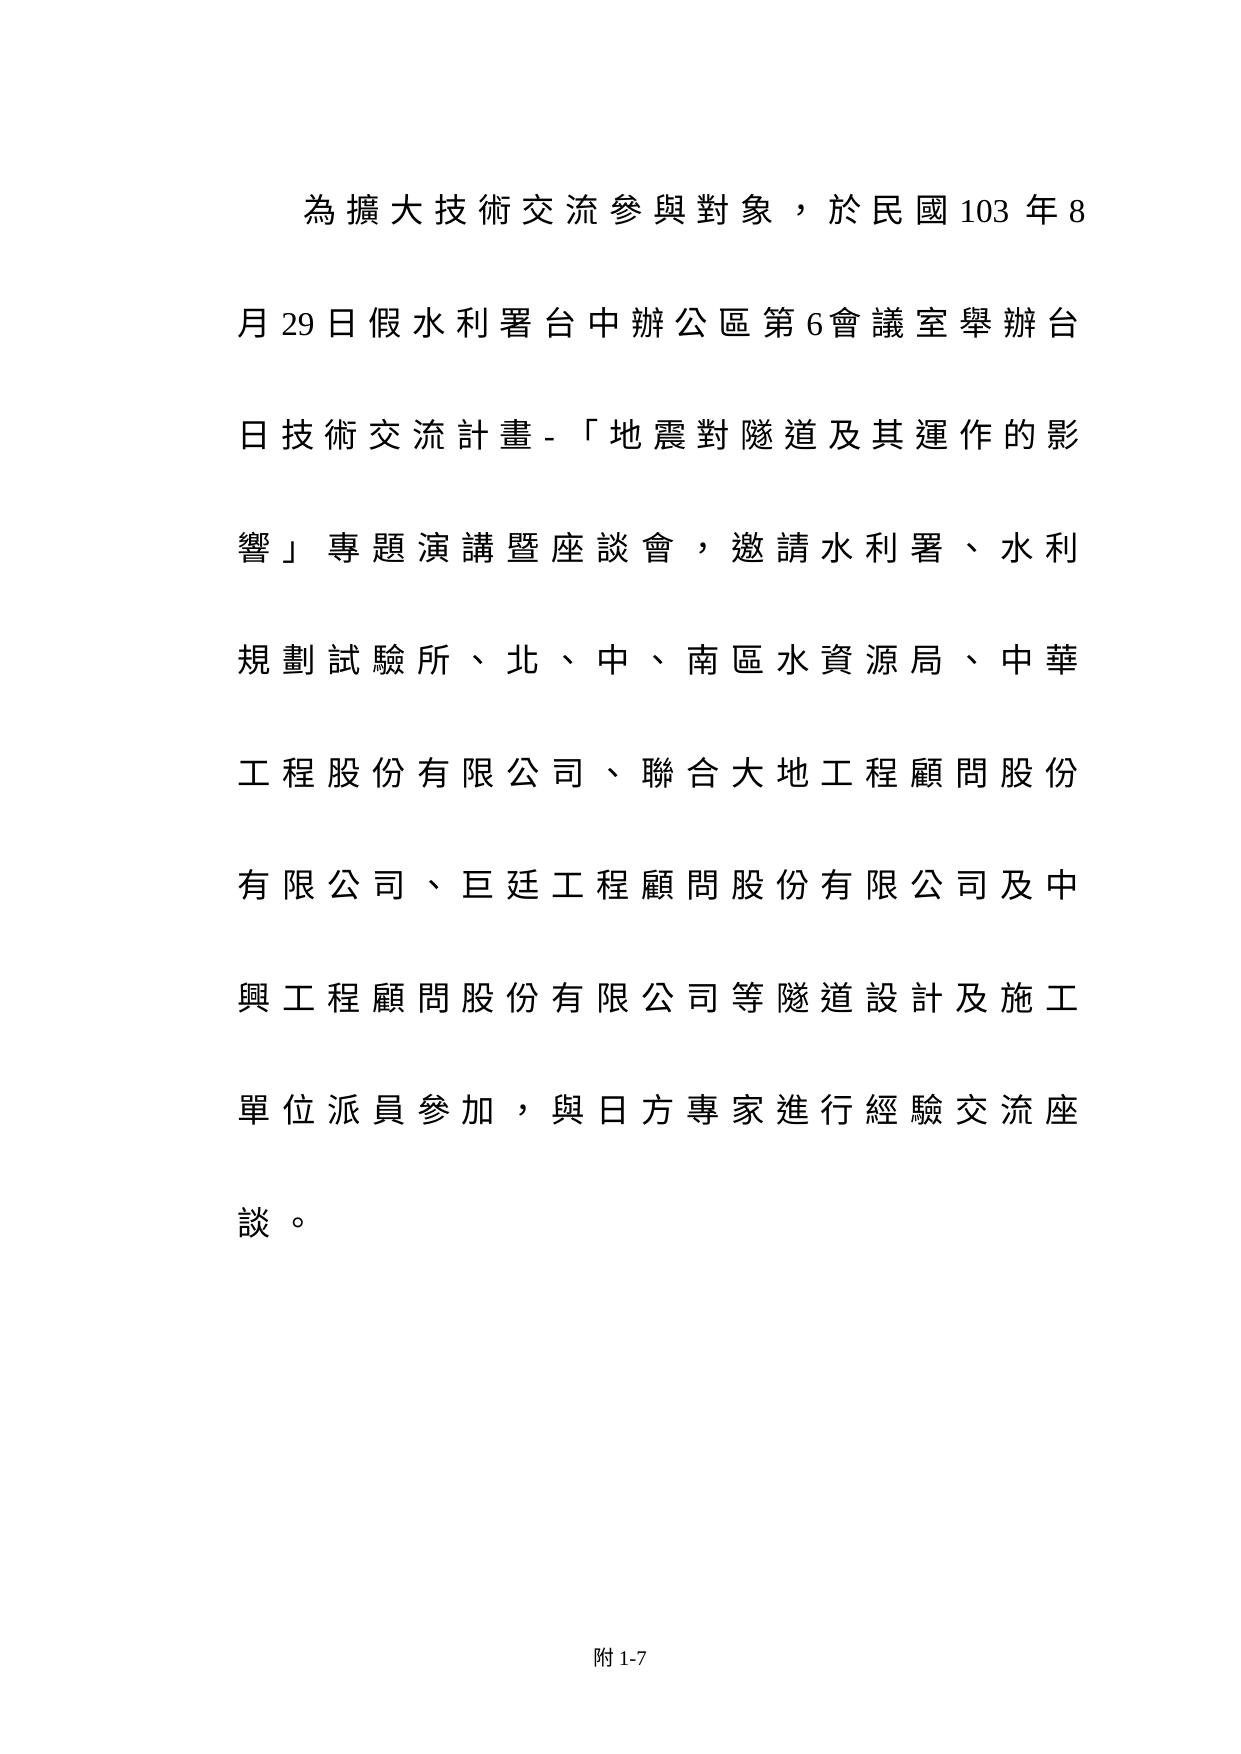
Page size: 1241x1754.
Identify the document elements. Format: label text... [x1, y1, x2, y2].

text 為擴大技術交流參與對象，於民國103年8月29日假水利署台中辦公區第6會議室舉辦台日技術交流計畫-「地震對隧道及其運作的影響」專題演講暨座談會，邀請水利署、水利規劃試驗所、北、中、南區水資源局、中華工程股份有限公司、聯合大地工程顧問股份有限公司、巨廷工程顧問股份有限公司及中興工程顧問股份有限公司等隧道設計及施工單位派員參加，與日方專家進行經驗交流座談。 [225, 164, 1090, 1252]
